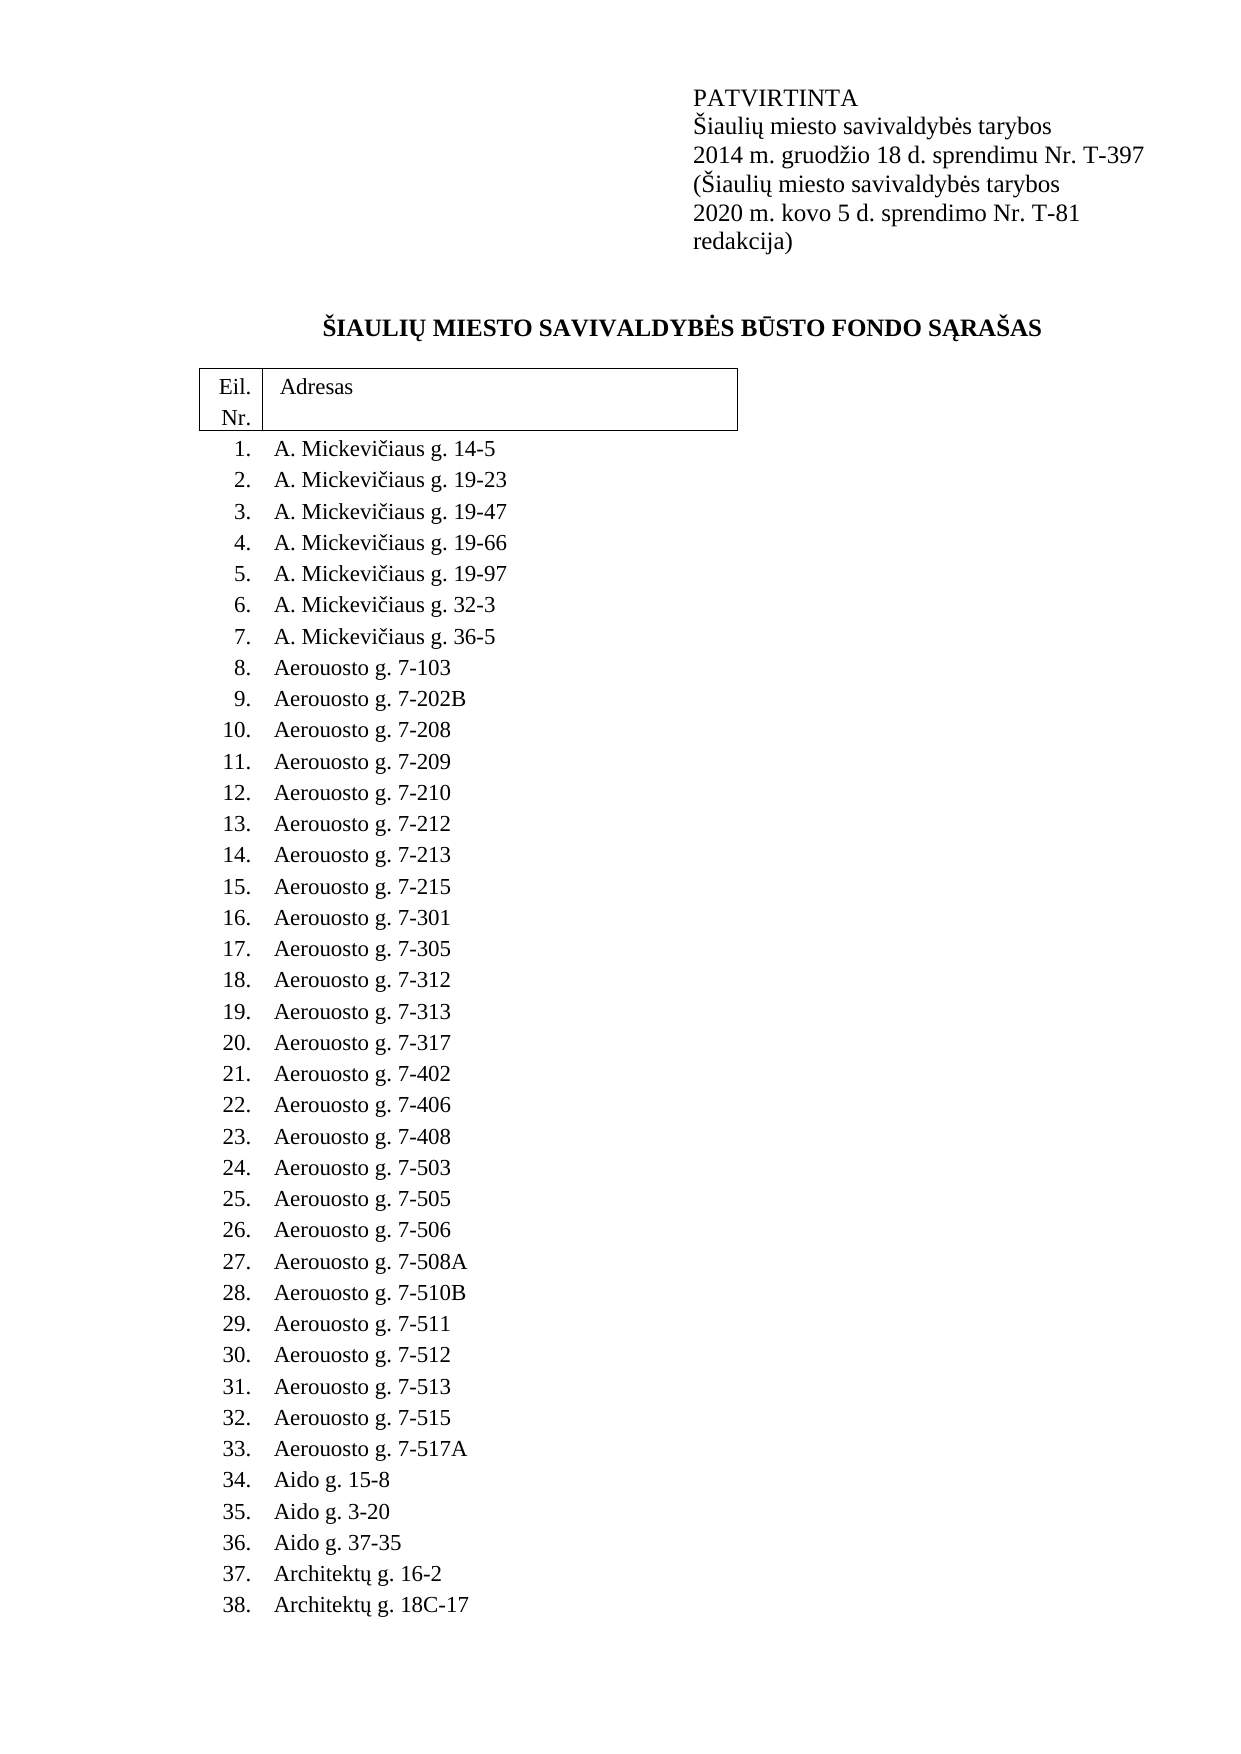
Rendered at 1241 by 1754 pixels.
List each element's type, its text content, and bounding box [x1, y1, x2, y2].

table_cell 37. [200, 1555, 262, 1587]
table_cell Aerouosto g. 7-505 [262, 1180, 738, 1212]
table_cell 17. [200, 930, 262, 962]
table_cell Architektų g. 16-2 [262, 1555, 738, 1587]
table_cell A. Mickevičiaus g. 36-5 [262, 618, 738, 649]
table_cell 10. [200, 712, 262, 743]
table_cell 8. [200, 649, 262, 680]
table_cell A. Mickevičiaus g. 14-5 [262, 431, 738, 462]
table_cell [263, 399, 737, 430]
table_cell 28. [200, 1274, 262, 1305]
table_cell Aerouosto g. 7-215 [262, 868, 738, 899]
table_cell Architektų g. 18C-17 [262, 1587, 738, 1618]
table_cell 34. [200, 1462, 262, 1493]
table_cell Aerouosto g. 7-213 [262, 837, 738, 868]
table_cell Aerouosto g. 7-202B [262, 680, 738, 712]
table_cell Aerouosto g. 7-511 [262, 1305, 738, 1337]
table_cell Aido g. 37-35 [262, 1524, 738, 1555]
table_cell Aerouosto g. 7-508A [262, 1243, 738, 1274]
table_cell Aerouosto g. 7-510B [262, 1274, 738, 1305]
table_cell Aido g. 3-20 [262, 1493, 738, 1524]
table_cell 22. [200, 1087, 262, 1118]
text 2014 m. gruodžio 18 d. sprendimu Nr. T-397 [693, 140, 1181, 169]
table_cell 31. [200, 1368, 262, 1399]
table_header [738, 368, 750, 1618]
table_cell Aerouosto g. 7-313 [262, 993, 738, 1024]
table_cell 14. [200, 837, 262, 868]
table_cell 25. [200, 1180, 262, 1212]
table_cell Aerouosto g. 7-515 [262, 1399, 738, 1430]
table_cell A. Mickevičiaus g. 19-47 [262, 493, 738, 524]
table_cell Aerouosto g. 7-517A [262, 1430, 738, 1462]
table_cell 38. [200, 1587, 262, 1618]
table_cell Aerouosto g. 7-408 [262, 1118, 738, 1149]
table_cell A. Mickevičiaus g. 19-97 [262, 555, 738, 587]
table_header Adresas [263, 369, 737, 399]
table_cell 16. [200, 899, 262, 930]
table_cell 6. [200, 587, 262, 618]
table_cell A. Mickevičiaus g. 19-66 [262, 524, 738, 555]
table_cell 13. [200, 805, 262, 837]
text (Šiaulių miesto savivaldybės tarybos [693, 169, 1181, 198]
table_cell 3. [200, 493, 262, 524]
table_header [750, 368, 1161, 1618]
table_cell Aerouosto g. 7-301 [262, 899, 738, 930]
table_cell 7. [200, 618, 262, 649]
table_cell 33. [200, 1430, 262, 1462]
table_cell 12. [200, 774, 262, 805]
table_cell A. Mickevičiaus g. 32-3 [262, 587, 738, 618]
table_cell Aerouosto g. 7-513 [262, 1368, 738, 1399]
table_cell Aerouosto g. 7-406 [262, 1087, 738, 1118]
table_cell Nr. [200, 399, 262, 430]
table_cell 19. [200, 993, 262, 1024]
table_cell Aerouosto g. 7-512 [262, 1337, 738, 1368]
table_cell Aerouosto g. 7-506 [262, 1212, 738, 1243]
table_cell 27. [200, 1243, 262, 1274]
table_cell 1. [200, 431, 262, 462]
table_cell 24. [200, 1149, 262, 1180]
table_cell Aerouosto g. 7-103 [262, 649, 738, 680]
table_cell A. Mickevičiaus g. 19-23 [262, 462, 738, 493]
table_cell 30. [200, 1337, 262, 1368]
table_cell Aerouosto g. 7-209 [262, 743, 738, 774]
table_header Eil. [200, 369, 262, 399]
table_cell Aerouosto g. 7-312 [262, 962, 738, 993]
table_cell 26. [200, 1212, 262, 1243]
table_cell Aerouosto g. 7-317 [262, 1024, 738, 1055]
text 2020 m. kovo 5 d. sprendimo Nr. T-81 [693, 198, 1181, 226]
table_cell 36. [200, 1524, 262, 1555]
table_cell Aerouosto g. 7-305 [262, 930, 738, 962]
table_cell 15. [200, 868, 262, 899]
table_header [189, 368, 200, 1618]
table_cell Aerouosto g. 7-208 [262, 712, 738, 743]
table_cell 20. [200, 1024, 262, 1055]
table_cell 32. [200, 1399, 262, 1430]
table_cell 18. [200, 962, 262, 993]
table_cell Aerouosto g. 7-210 [262, 774, 738, 805]
table_cell Aido g. 15-8 [262, 1462, 738, 1493]
table_cell Aerouosto g. 7-503 [262, 1149, 738, 1180]
table_cell 4. [200, 524, 262, 555]
text Šiaulių miesto savivaldybės tarybos [693, 111, 1181, 140]
table_cell 5. [200, 555, 262, 587]
table_cell 35. [200, 1493, 262, 1524]
text PATVIRTINTA [693, 83, 1181, 111]
table_cell 29. [200, 1305, 262, 1337]
table_cell 2. [200, 462, 262, 493]
table_cell Aerouosto g. 7-212 [262, 805, 738, 837]
text redakcija) [693, 226, 1181, 255]
table_cell Aerouosto g. 7-402 [262, 1055, 738, 1087]
table_cell 9. [200, 680, 262, 712]
table_cell 23. [200, 1118, 262, 1149]
table_cell 11. [200, 743, 262, 774]
text ŠIAULIŲ MIESTO SAVIVALDYBĖS BŪSTO FONDO SĄRAŠAS [177, 313, 1181, 341]
table_cell 21. [200, 1055, 262, 1087]
